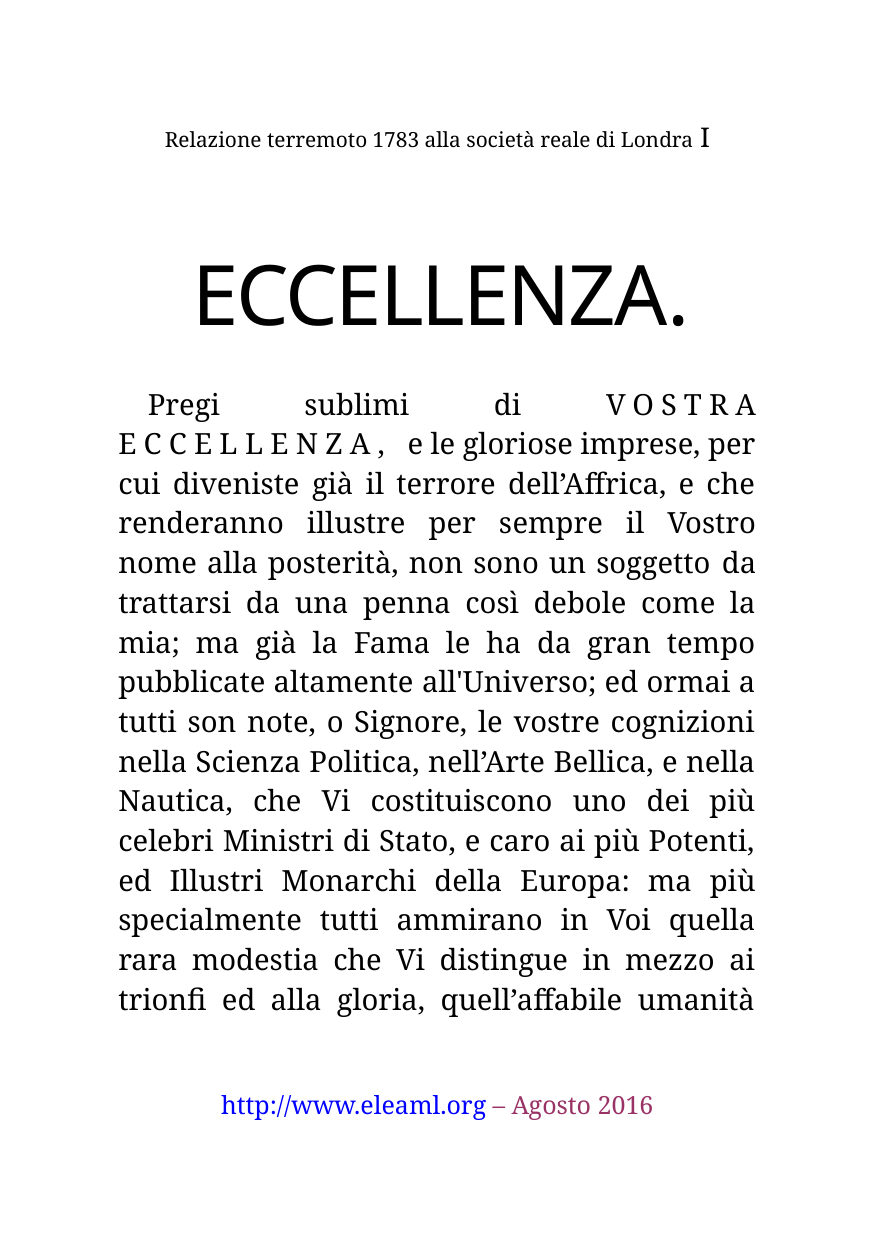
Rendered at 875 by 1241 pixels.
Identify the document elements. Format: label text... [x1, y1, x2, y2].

text ECCELLENZA. [118, 236, 756, 350]
text Pregi sublimi di VOSTRA ECCELLENZA, e le gloriose imprese, per cui diveniste già il terrore dell’Affrica, e che renderanno illustre per sempre il Vostro nome alla posterità, non sono un soggetto da trattarsi da una penna così debole come la mia; ma già la Fama le ha da gran tempo pubblicate altamente all'Universo; ed ormai a tutti son note, o Signore, le vostre cognizioni nella Scienza Politica, nell’Arte Bellica, e nella Nautica, che Vi costituiscono uno dei più celebri Ministri di Stato, e caro ai più Potenti, ed Illustri Monarchi della Europa: ma più specialmente tutti ammirano in Voi quella rara modestia che Vi distingue in mezzo ai trionfi ed alla gloria, quell’affabile umanità [118, 384, 756, 1019]
